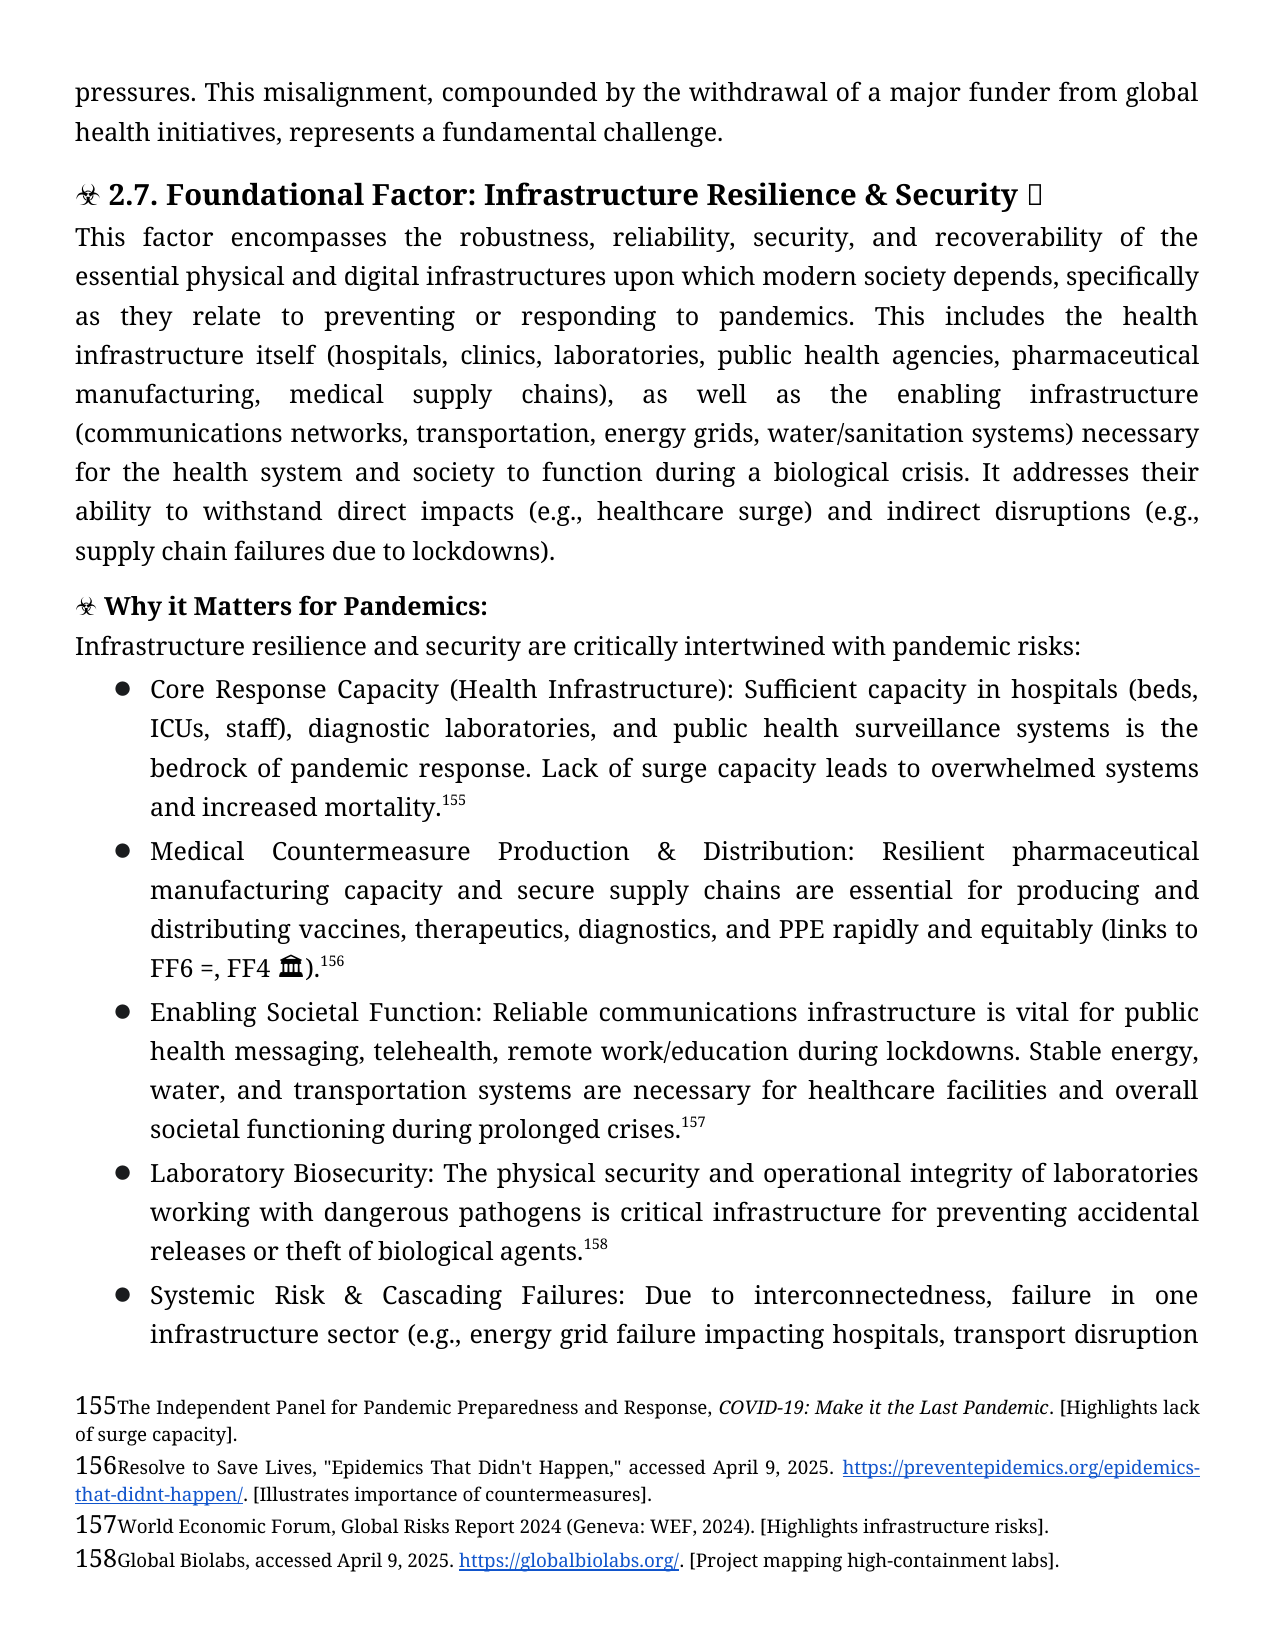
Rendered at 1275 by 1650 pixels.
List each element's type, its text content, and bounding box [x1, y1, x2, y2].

list Enabling Societal Function: Reliable communications infrastructure is vital for public health messaging, telehealth, remote work/education during lockdowns. Stable energy, water, and transportation systems are necessary for healthcare facilities and overall societal functioning during prolonged crises. [112, 990, 1200, 1146]
text This factor encompasses the robustness, reliability, security, and recoverability of the essential physical and digital infrastructures upon which modern society depends, specifically as they relate to preventing or responding to pandemics. This includes the health infrastructure itself (hospitals, clinics, laboratories, public health agencies, pharmaceutical manufacturing, medical supply chains), as well as the enabling infrastructure (communications networks, transportation, energy grids, water/sanitation systems) necessary for the health system and society to function during a biological crisis. It addresses their ability to withstand direct impacts (e.g., healthcare surge) and indirect disruptions (e.g., supply chain failures due to lockdowns). [75, 220, 1200, 567]
list Systemic Risk & Cascading Failures: Due to interconnectedness, failure in one infrastructure sector (e.g., energy grid failure impacting hospitals, transport disruption [112, 1273, 1200, 1351]
list World Economic Forum, Global Risks Report 2024 (Geneva: WEF, 2024). [Highlights infrastructure risks]. [75, 1507, 1200, 1541]
list Resolve to Save Lives, "Epidemics That Didn't Happen," accessed April 9, 2025. https://preventepidemics.org/epidemics-that-didnt-happen/. [Illustrates importance of countermeasures]. [75, 1447, 1200, 1507]
subtitle ☣️ Why it Matters for Pandemics: [75, 589, 1200, 623]
subtitle ☣️ 2.7. Foundational Factor: Infrastructure Resilience & Security 🔌 [75, 174, 1200, 214]
text Infrastructure resilience and security are critically intertwined with pandemic risks: [75, 628, 1200, 662]
list Global Biolabs, accessed April 9, 2025. https://globalbiolabs.org/. [Project mapping high-containment labs]. [75, 1541, 1200, 1575]
text pressures. This misalignment, compounded by the withdrawal of a major funder from global health initiatives, represents a fundamental challenge. [75, 75, 1200, 148]
list The Independent Panel for Pandemic Preparedness and Response, COVID-19: Make it the Last Pandemic. [Highlights lack of surge capacity]. [75, 1388, 1200, 1447]
list Laboratory Biosecurity: The physical security and operational integrity of laboratories working with dangerous pathogens is critical infrastructure for preventing accidental releases or theft of biological agents. [112, 1151, 1200, 1268]
list Core Response Capacity (Health Infrastructure): Sufficient capacity in hospitals (beds, ICUs, staff), diagnostic laboratories, and public health surveillance systems is the bedrock of pandemic response. Lack of surge capacity leads to overwhelmed systems and increased mortality. [112, 667, 1200, 823]
list Medical Countermeasure Production & Distribution: Resilient pharmaceutical manufacturing capacity and secure supply chains are essential for producing and distributing vaccines, therapeutics, diagnostics, and PPE rapidly and equitably (links to FF6 =, FF4 🏛️). [112, 828, 1200, 985]
